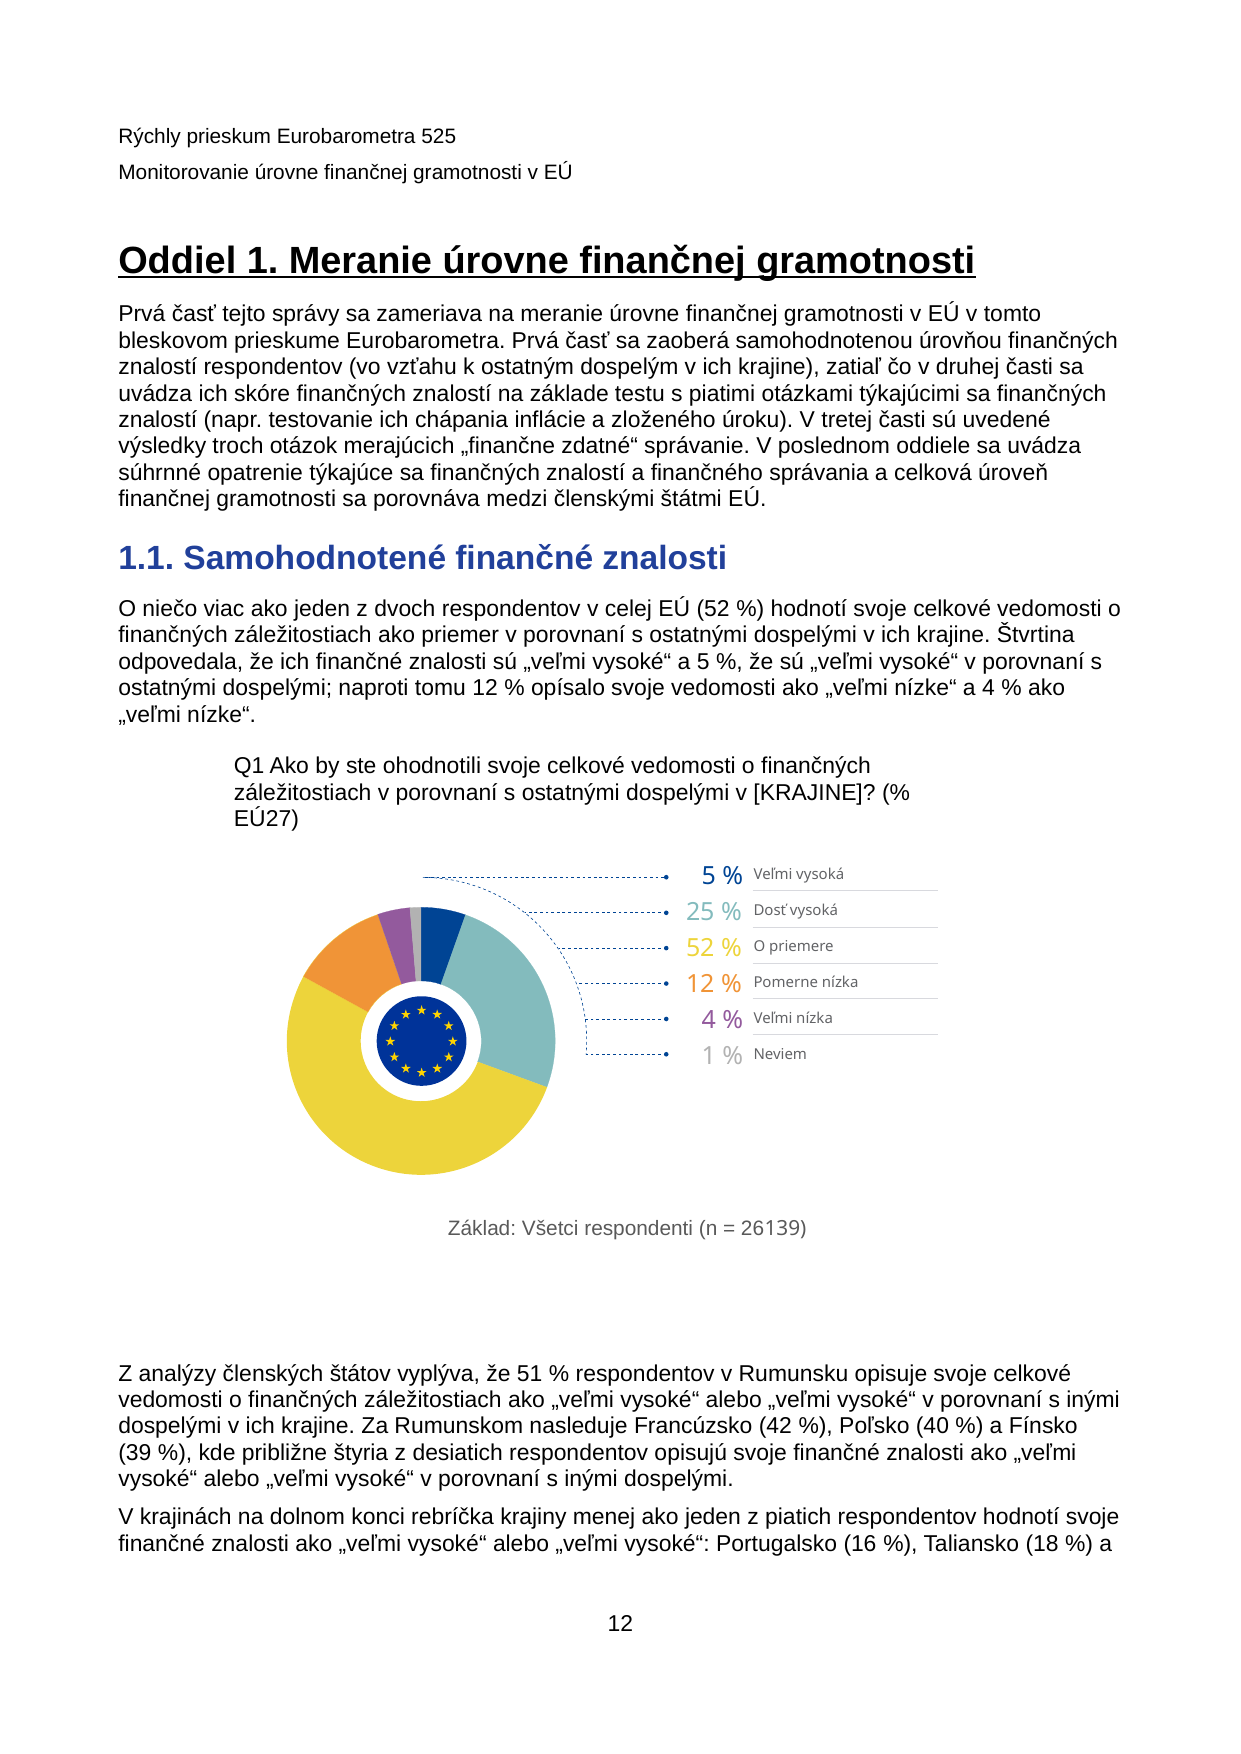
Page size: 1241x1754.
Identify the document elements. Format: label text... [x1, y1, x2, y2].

text V krajinách na dolnom konci rebríčka krajiny menej ako jeden z piatich respondentov hodnotí svoje finančné znalosti ako „veľmi vysoké“ alebo „veľmi vysoké“: Portugalsko (16 %), Taliansko (18 %) a [118, 1503, 1122, 1556]
subtitle Oddiel 1. Meranie úrovne finančnej gramotnosti [118, 238, 1122, 282]
text O niečo viac ako jeden z dvoch respondentov v celej EÚ (52 %) hodnotí svoje celkové vedomosti o finančných záležitostiach ako priemer v porovnaní s ostatnými dospelými v ich krajine. Štvrtina odpovedala, že ich finančné znalosti sú „veľmi vysoké“ a 5 %, že sú „veľmi vysoké“ v porovnaní s ostatnými dospelými; naproti tomu 12 % opísalo svoje vedomosti ako „veľmi nízke“ a 4 % ako „veľmi nízke“. [118, 595, 1122, 727]
text Prvá časť tejto správy sa zameriava na meranie úrovne finančnej gramotnosti v EÚ v tomto bleskovom prieskume Eurobarometra. Prvá časť sa zaoberá samohodnotenou úrovňou finančných znalostí respondentov (vo vzťahu k ostatným dospelým v ich krajine), zatiaľ čo v druhej časti sa uvádza ich skóre finančných znalostí na základe testu s piatimi otázkami týkajúcimi sa finančných znalostí (napr. testovanie ich chápania inflácie a zloženého úroku). V tretej časti sú uvedené výsledky troch otázok merajúcich „finančne zdatné“ správanie. V poslednom oddiele sa uvádza súhrnné opatrenie týkajúce sa finančných znalostí a finančného správania a celková úroveň finančnej gramotnosti sa porovnáva medzi členskými štátmi EÚ. [118, 300, 1122, 511]
text Z analýzy členských štátov vyplýva, že 51 % respondentov v Rumunsku opisuje svoje celkové vedomosti o finančných záležitostiach ako „veľmi vysoké“ alebo „veľmi vysoké“ v porovnaní s inými dospelými v ich krajine. Za Rumunskom nasleduje Francúzsko (42 %), Poľsko (40 %) a Fínsko (39 %), kde približne štyria z desiatich respondentov opisujú svoje finančné znalosti ako „veľmi vysoké“ alebo „veľmi vysoké“ v porovnaní s inými dospelými. [118, 1360, 1122, 1491]
subtitle 1.1. Samohodnotené finančné znalosti [118, 538, 1122, 577]
